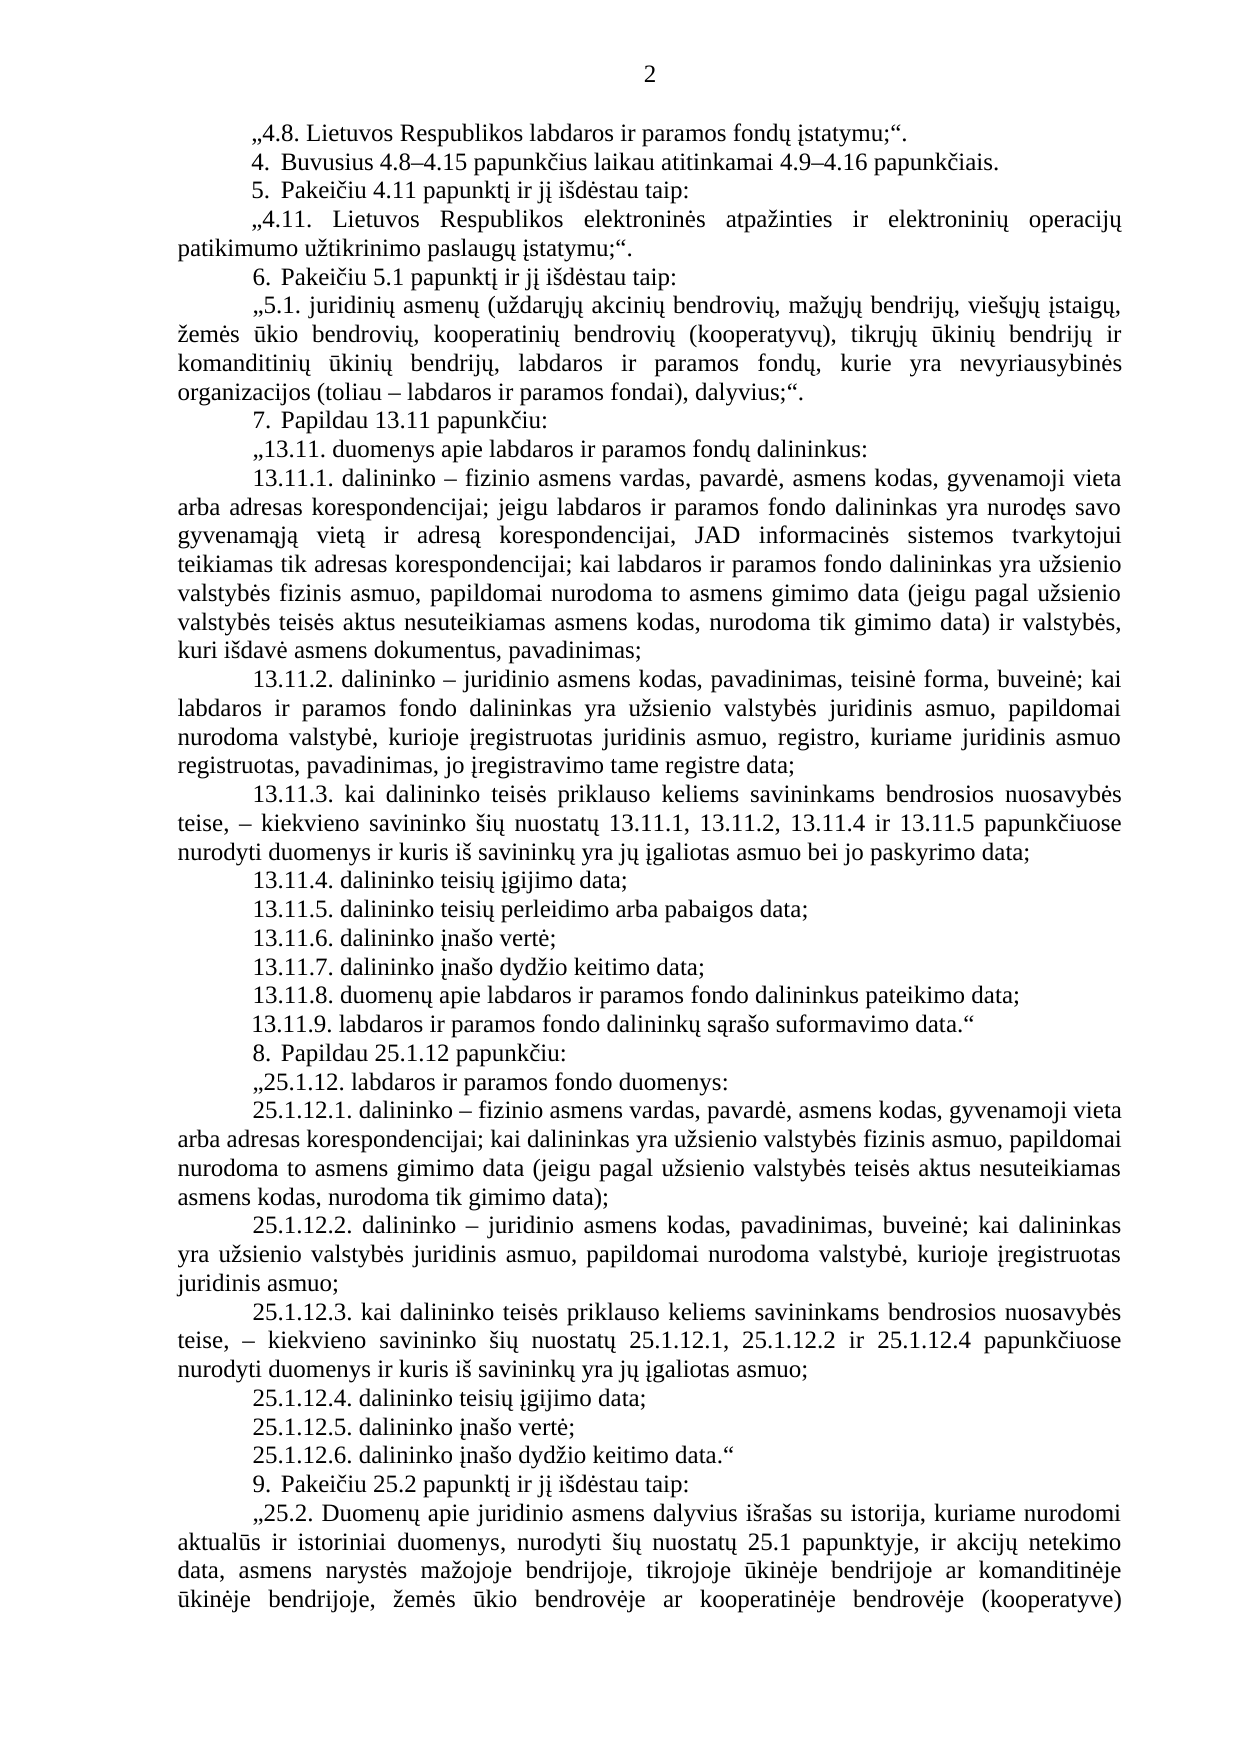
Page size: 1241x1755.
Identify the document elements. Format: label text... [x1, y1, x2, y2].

text 25.1.12.4. dalininko teisių įgijimo data; [177, 1383, 1122, 1412]
text „25.2. Duomenų apie juridinio asmens dalyvius išrašas su istorija, kuriame nurodomi aktualūs ir istoriniai duomenys, nurodyti šių nuostatų 25.1 papunktyje, ir akcijų netekimo data, asmens narystės mažojoje bendrijoje, tikrojoje ūkinėje bendrijoje ar komanditinėje ūkinėje bendrijoje, žemės ūkio bendrovėje ar kooperatinėje bendrovėje (kooperatyve) [177, 1498, 1122, 1613]
text 5. Pakeičiu 4.11 papunktį ir jį išdėstau taip: [177, 176, 1122, 204]
text 4. Buvusius 4.8–4.15 papunkčius laikau atitinkamai 4.9–4.16 papunkčiais. [177, 147, 1122, 176]
text 25.1.12.6. dalininko įnašo dydžio keitimo data.“ [177, 1441, 1122, 1469]
text 25.1.12.3. kai dalininko teisės priklauso keliems savininkams bendrosios nuosavybės teise, – kiekvieno savininko šių nuostatų 25.1.12.1, 25.1.12.2 ir 25.1.12.4 papunkčiuose nurodyti duomenys ir kuris iš savininkų yra jų įgaliotas asmuo; [177, 1297, 1122, 1383]
text 25.1.12.5. dalininko įnašo vertė; [177, 1412, 1122, 1441]
text „13.11. duomenys apie labdaros ir paramos fondų dalininkus: [177, 434, 1122, 463]
text „5.1. juridinių asmenų (uždarųjų akcinių bendrovių, mažųjų bendrijų, viešųjų įstaigų, žemės ūkio bendrovių, kooperatinių bendrovių (kooperatyvų), tikrųjų ūkinių bendrijų ir komanditinių ūkinių bendrijų, labdaros ir paramos fondų, kurie yra nevyriausybinės organizacijos (toliau – labdaros ir paramos fondai), dalyvius;“. [177, 291, 1122, 406]
text 13.11.7. dalininko įnašo dydžio keitimo data; [177, 952, 1122, 981]
text „4.11. Lietuvos Respublikos elektroninės atpažinties ir elektroninių operacijų patikimumo užtikrinimo paslaugų įstatymu;“. [177, 204, 1122, 262]
text 13.11.2. dalininko – juridinio asmens kodas, pavadinimas, teisinė forma, buveinė; kai labdaros ir paramos fondo dalininkas yra užsienio valstybės juridinis asmuo, papildomai nurodoma valstybė, kurioje įregistruotas juridinis asmuo, registro, kuriame juridinis asmuo registruotas, pavadinimas, jo įregistravimo tame registre data; [177, 664, 1122, 779]
text 13.11.1. dalininko – fizinio asmens vardas, pavardė, asmens kodas, gyvenamoji vieta arba adresas korespondencijai; jeigu labdaros ir paramos fondo dalininkas yra nurodęs savo gyvenamąją vietą ir adresą korespondencijai, JAD informacinės sistemos tvarkytojui teikiamas tik adresas korespondencijai; kai labdaros ir paramos fondo dalininkas yra užsienio valstybės fizinis asmuo, papildomai nurodoma to asmens gimimo data (jeigu pagal užsienio valstybės teisės aktus nesuteikiamas asmens kodas, nurodoma tik gimimo data) ir valstybės, kuri išdavė asmens dokumentus, pavadinimas; [177, 463, 1122, 664]
text 25.1.12.1. dalininko – fizinio asmens vardas, pavardė, asmens kodas, gyvenamoji vieta arba adresas korespondencijai; kai dalininkas yra užsienio valstybės fizinis asmuo, papildomai nurodoma to asmens gimimo data (jeigu pagal užsienio valstybės teisės aktus nesuteikiamas asmens kodas, nurodoma tik gimimo data); [177, 1096, 1122, 1211]
text 13.11.3. kai dalininko teisės priklauso keliems savininkams bendrosios nuosavybės teise, – kiekvieno savininko šių nuostatų 13.11.1, 13.11.2, 13.11.4 ir 13.11.5 papunkčiuose nurodyti duomenys ir kuris iš savininkų yra jų įgaliotas asmuo bei jo paskyrimo data; [177, 779, 1122, 866]
text 25.1.12.2. dalininko – juridinio asmens kodas, pavadinimas, buveinė; kai dalininkas yra užsienio valstybės juridinis asmuo, papildomai nurodoma valstybė, kurioje įregistruotas juridinis asmuo; [177, 1211, 1122, 1297]
text 8. Papildau 25.1.12 papunkčiu: [177, 1038, 1122, 1067]
text 9. Pakeičiu 25.2 papunktį ir jį išdėstau taip: [177, 1469, 1122, 1498]
text „25.1.12. labdaros ir paramos fondo duomenys: [177, 1067, 1122, 1096]
text 13.11.6. dalininko įnašo vertė; [177, 923, 1122, 952]
text „4.8. Lietuvos Respublikos labdaros ir paramos fondų įstatymu;“. [177, 118, 1122, 147]
text 7. Papildau 13.11 papunkčiu: [177, 406, 1122, 434]
text 6. Pakeičiu 5.1 papunktį ir jį išdėstau taip: [177, 262, 1122, 291]
text 13.11.8. duomenų apie labdaros ir paramos fondo dalininkus pateikimo data; [177, 981, 1122, 1009]
text 13.11.5. dalininko teisių perleidimo arba pabaigos data; [177, 894, 1122, 923]
text 13.11.4. dalininko teisių įgijimo data; [177, 866, 1122, 894]
text 13.11.9. labdaros ir paramos fondo dalininkų sąrašo suformavimo data.“ [177, 1009, 1122, 1038]
